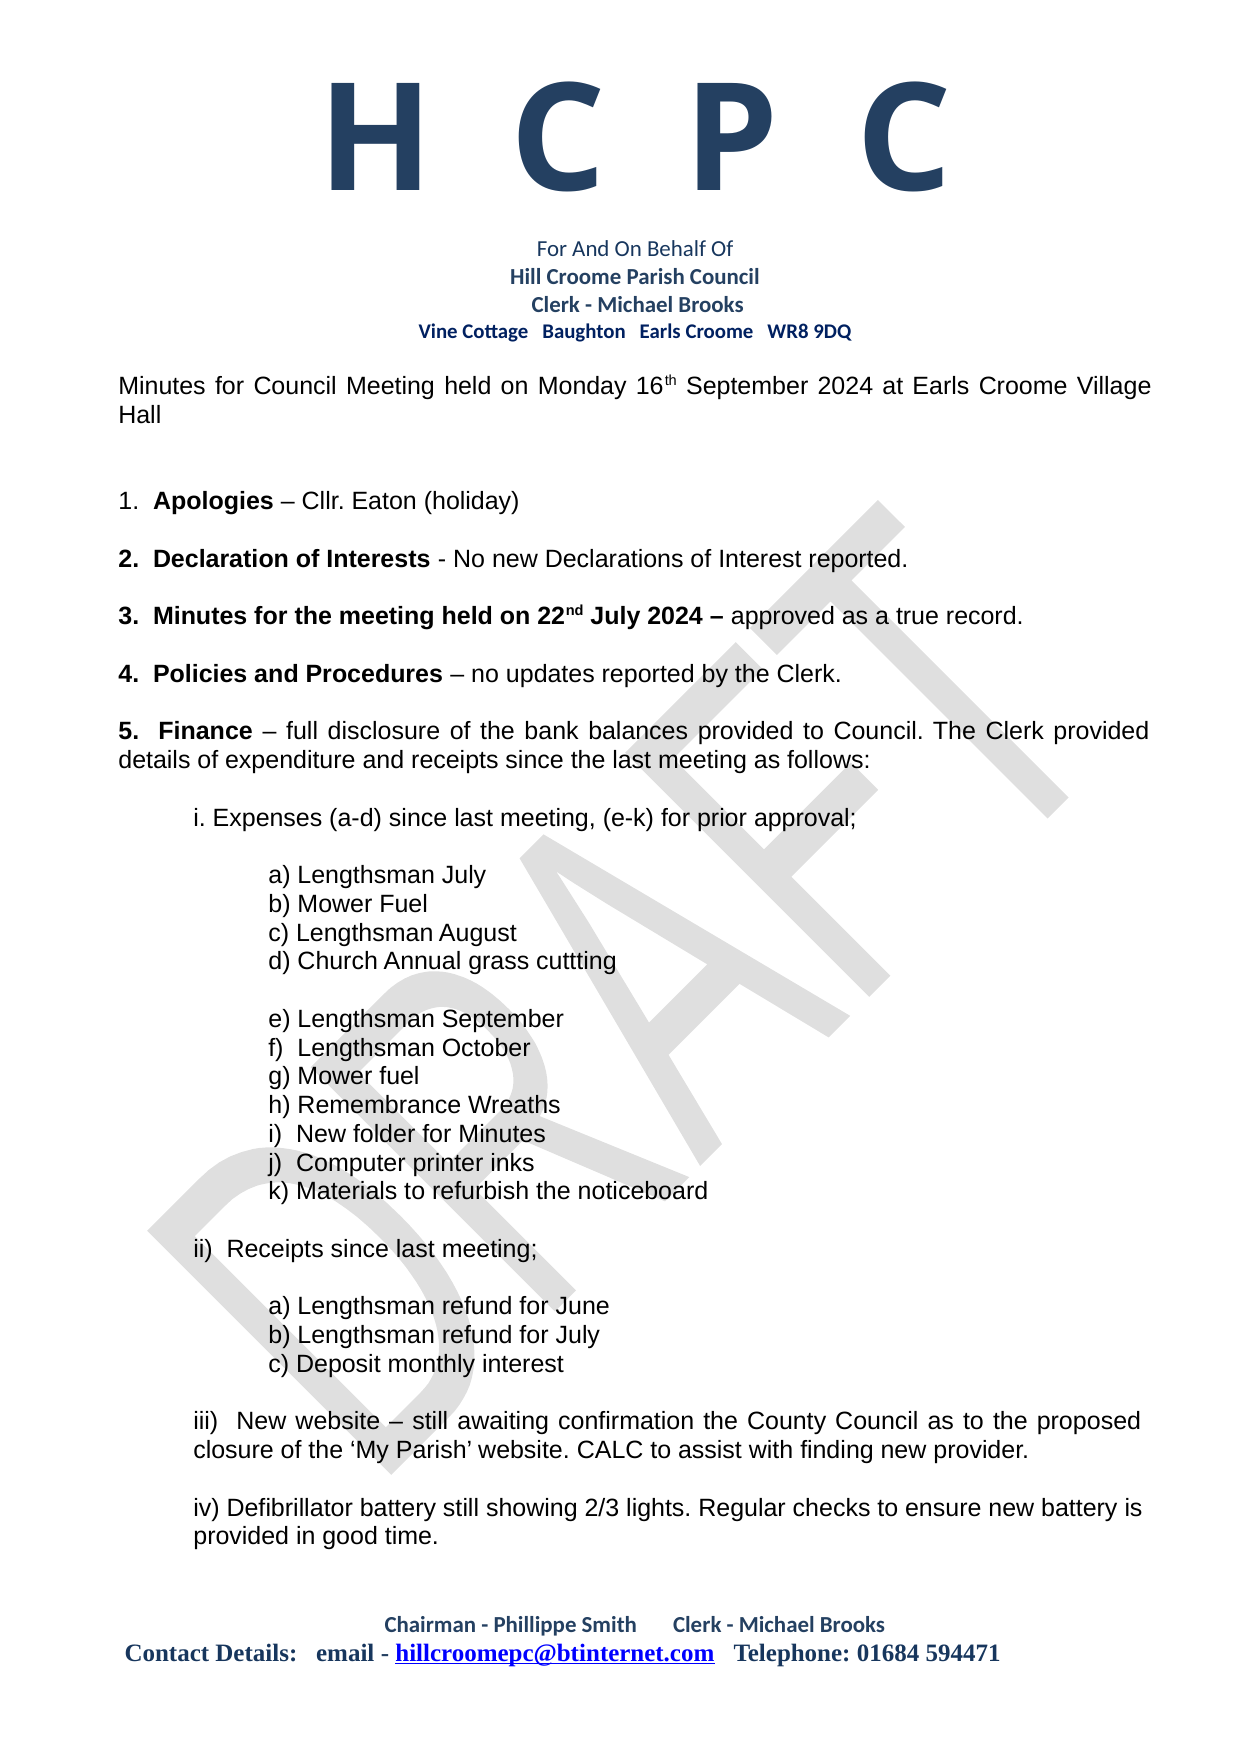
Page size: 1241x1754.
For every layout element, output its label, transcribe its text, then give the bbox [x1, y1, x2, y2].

text b) Lengthsman refund for July [280, 1320, 439, 1349]
text e) Lengthsman September [832, 1004, 1152, 1033]
text 1. Apologies – Cllr. Eaton (holiday) [118, 486, 1152, 515]
text 4. Policies and Procedures – no updates reported by the Clerk. [932, 659, 1152, 688]
text b) Lengthsman refund for July [470, 1320, 1152, 1349]
text j) Computer printer inks [621, 1148, 1152, 1176]
text ii) Receipts since last meeting; [196, 1234, 401, 1263]
text h) Remembrance Wreaths [691, 1090, 1152, 1119]
text 5. Finance – full disclosure of the bank balances provided to Council. The Clerk provided details of expenditure and receipts since the last meeting as follows: [989, 716, 1152, 774]
text c) Deposit monthly interest [309, 1349, 438, 1378]
text e) Lengthsman September [505, 1004, 621, 1033]
text i. Expenses (a-d) since last meeting, (e-k) for prior approval; [839, 803, 1152, 831]
text k) Materials to refurbish the noticeboard [355, 1176, 447, 1205]
text g) Mower fuel [544, 1061, 654, 1090]
text i. Expenses (a-d) since last meeting, (e-k) for prior approval; [719, 803, 809, 831]
text 2. Declaration of Interests - No new Declarations of Interest reported. [118, 544, 832, 573]
text e) Lengthsman September [692, 1004, 819, 1033]
text h) Remembrance Wreaths [118, 1090, 361, 1119]
text e) Lengthsman September [118, 1004, 372, 1033]
text a) Lengthsman July [118, 860, 536, 889]
text [638, 889, 789, 918]
text b) Lengthsman refund for July [118, 1320, 264, 1349]
text Minutes for Council Meeting held on Monday 16th September 2024 at Earls Croome Village Hall [118, 371, 1152, 429]
text 3. Minutes for the meeting held on 22nd July 2024 – approved as a true record. [118, 601, 775, 630]
text b) Mower Fuel [118, 889, 554, 918]
text 4. Policies and Procedures – no updates reported by the Clerk. [118, 659, 717, 688]
text [587, 918, 675, 946]
text j) Computer printer inks [289, 1148, 414, 1176]
text k) Materials to refurbish the noticeboard [228, 1183, 339, 1205]
text k) Materials to refurbish the noticeboard [479, 1176, 1152, 1205]
text a) Lengthsman refund for June [251, 1291, 434, 1320]
text [834, 918, 1152, 946]
text 2. Declaration of Interests - No new Declarations of Interest reported. [860, 544, 1152, 573]
text d) Church Annual grass cuttting [118, 946, 587, 975]
text e) Lengthsman September [399, 1007, 489, 1033]
text [569, 889, 628, 918]
text f) Lengthsman October [371, 1033, 508, 1061]
text iii) New website – still awaiting confirmation the County Council as to the proposed closure of the ‘My Parish’ website. CALC to assist with finding new provider. [404, 1406, 1152, 1464]
text h) Remembrance Wreaths [377, 1090, 511, 1119]
text [805, 889, 1152, 918]
text a) Lengthsman refund for June [458, 1291, 1152, 1320]
text ii) Receipts since last meeting; [521, 1234, 1152, 1263]
text [589, 860, 760, 889]
text j) Computer printer inks [489, 1148, 603, 1176]
text g) Mower fuel [118, 1061, 332, 1090]
text [687, 918, 817, 946]
text f) Lengthsman October [670, 1033, 1152, 1061]
text c) Deposit monthly interest [473, 1349, 1152, 1378]
text 3. Minutes for the meeting held on 22nd July 2024 – approved as a true record. [874, 601, 1152, 630]
text h) Remembrance Wreaths [541, 1090, 671, 1119]
text i) New folder for Minutes [708, 1119, 1152, 1148]
text c) Lengthsman August [118, 918, 570, 946]
text d) Church Annual grass cuttting [604, 946, 706, 975]
text c) Deposit monthly interest [118, 1349, 293, 1378]
text ii) Receipts since last meeting; [118, 1234, 178, 1263]
text 5. Finance – full disclosure of the bank balances provided to Council. The Clerk provided details of expenditure and receipts since the last meeting as follows: [677, 716, 1002, 774]
text i) New folder for Minutes [550, 1119, 688, 1148]
text f) Lengthsman October [530, 1033, 637, 1061]
text 4. Policies and Procedures – no updates reported by the Clerk. [745, 659, 916, 688]
text f) Lengthsman October [118, 1033, 343, 1061]
text k) Materials to refurbish the noticeboard [118, 1176, 201, 1205]
text i) New folder for Minutes [406, 1119, 491, 1148]
text i. Expenses (a-d) since last meeting, (e-k) for prior approval; [118, 803, 699, 831]
text [793, 860, 1152, 889]
text 5. Finance – full disclosure of the bank balances provided to Council. The Clerk provided details of expenditure and receipts since the last meeting as follows: [118, 716, 660, 774]
text d) Church Annual grass cuttting [862, 946, 1152, 975]
text iv) Defibrillator battery still showing 2/3 lights. Regular checks to ensure new battery is provided in good time. [118, 1493, 1152, 1550]
text a) Lengthsman refund for June [118, 1291, 235, 1320]
text g) Mower fuel [673, 1061, 1152, 1090]
text i) New folder for Minutes [118, 1119, 390, 1148]
text iii) New website – still awaiting confirmation the County Council as to the proposed closure of the ‘My Parish’ website. CALC to assist with finding new provider. [118, 1406, 379, 1464]
text g) Mower fuel [360, 1061, 513, 1090]
text d) Church Annual grass cuttting [734, 946, 846, 975]
text j) Computer printer inks [118, 1148, 253, 1176]
text ii) Receipts since last meeting; [419, 1234, 505, 1263]
